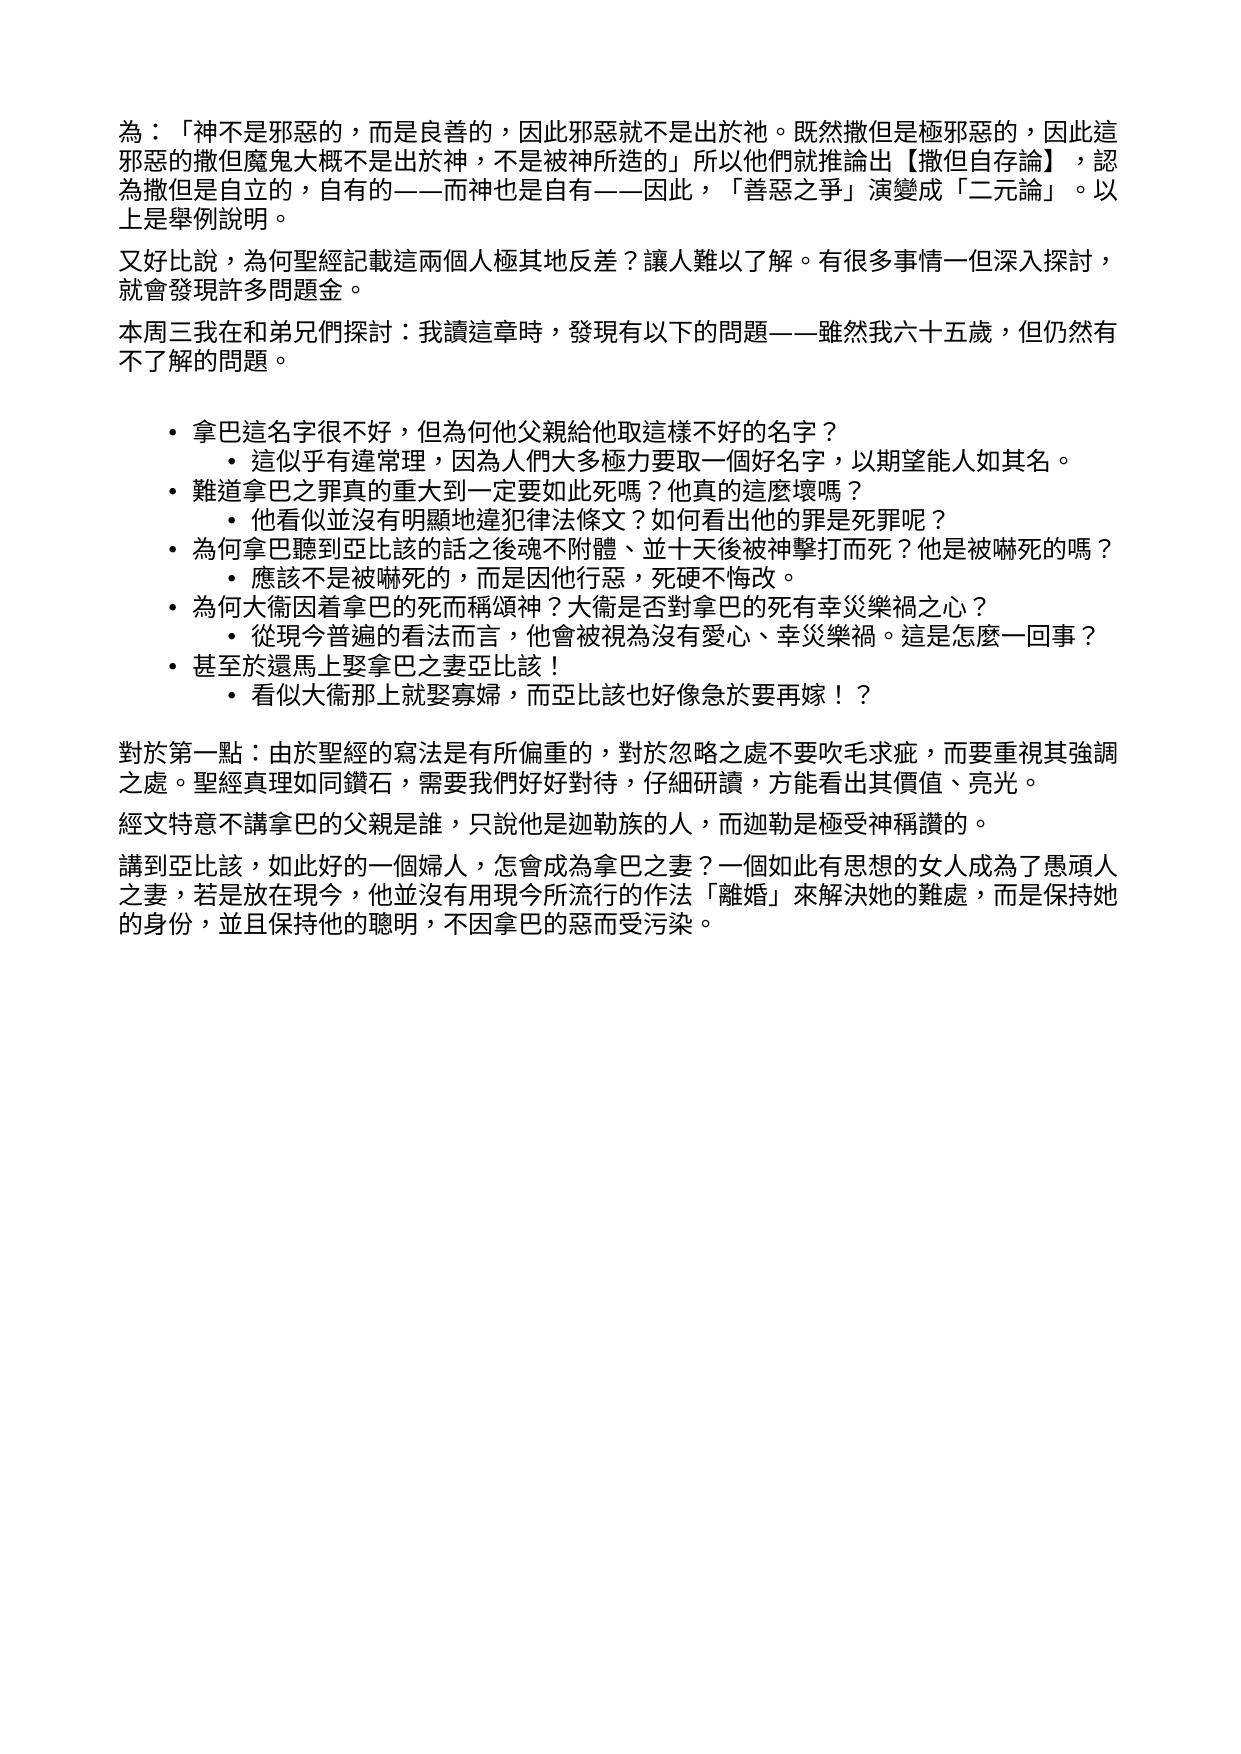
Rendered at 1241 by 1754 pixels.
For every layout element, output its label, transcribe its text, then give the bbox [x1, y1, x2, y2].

list 為何拿巴聽到亞比該的話之後魂不附體、並十天後被神擊打而死？他是被嚇死的嗎？ [177, 535, 1122, 564]
list 拿巴這名字很不好，但為何他父親給他取這樣不好的名字？ [177, 418, 1122, 448]
list 從現今普遍的看法而言，他會被視為沒有愛心、幸災樂禍。這是怎麼一回事？ [236, 623, 1122, 652]
list 看似大衞那上就娶寡婦，而亞比該也好像急於要再嫁！？ [236, 681, 1122, 710]
list 這似乎有違常理，因為人們大多極力要取一個好名字，以期望能人如其名。 [236, 448, 1122, 477]
text 經文特意不講拿巴的父親是誰，只說他是迦勒族的人，而迦勒是極受神稱讚的。 [118, 810, 1122, 839]
list 為何大衞因着拿巴的死而稱頌神？大衞是否對拿巴的死有幸災樂禍之心？ [177, 593, 1122, 623]
text 對於第一點：由於聖經的寫法是有所偏重的，對於忽略之處不要吹毛求疵，而要重視其強調之處。聖經真理如同鑽石，需要我們好好對待，仔細研讀，方能看出其價值、亮光。 [118, 739, 1122, 798]
text 為：「神不是邪惡的，而是良善的，因此邪惡就不是出於祂。既然撒但是極邪惡的，因此這邪惡的撒但魔鬼大概不是出於神，不是被神所造的」所以他們就推論出【撒但自存論】，認為撒但是自立的，自有的——而神也是自有——因此，「善惡之爭」演變成「二元論」。以上是舉例說明。 [118, 118, 1122, 235]
list 應該不是被嚇死的，而是因他行惡，死硬不悔改。 [236, 564, 1122, 593]
text 又好比說，為何聖經記載這兩個人極其地反差？讓人難以了解。有很多事情一但深入探討，就會發現許多問題金。 [118, 247, 1122, 306]
list 難道拿巴之罪真的重大到一定要如此死嗎？他真的這麼壞嗎？ [177, 477, 1122, 506]
text 本周三我在和弟兄們探討：我讀這章時，發現有以下的問題——雖然我六十五歲，但仍然有不了解的問題。 [118, 318, 1122, 376]
list 甚至於還馬上娶拿巴之妻亞比該！ [177, 652, 1122, 681]
text 講到亞比該，如此好的一個婦人，怎會成為拿巴之妻？一個如此有思想的女人成為了愚頑人之妻，若是放在現今，他並沒有用現今所流行的作法「離婚」來解決她的難處，而是保持她的身份，並且保持他的聰明，不因拿巴的惡而受污染。 [118, 852, 1122, 939]
list 他看似並沒有明顯地違犯律法條文？如何看出他的罪是死罪呢？ [236, 506, 1122, 535]
